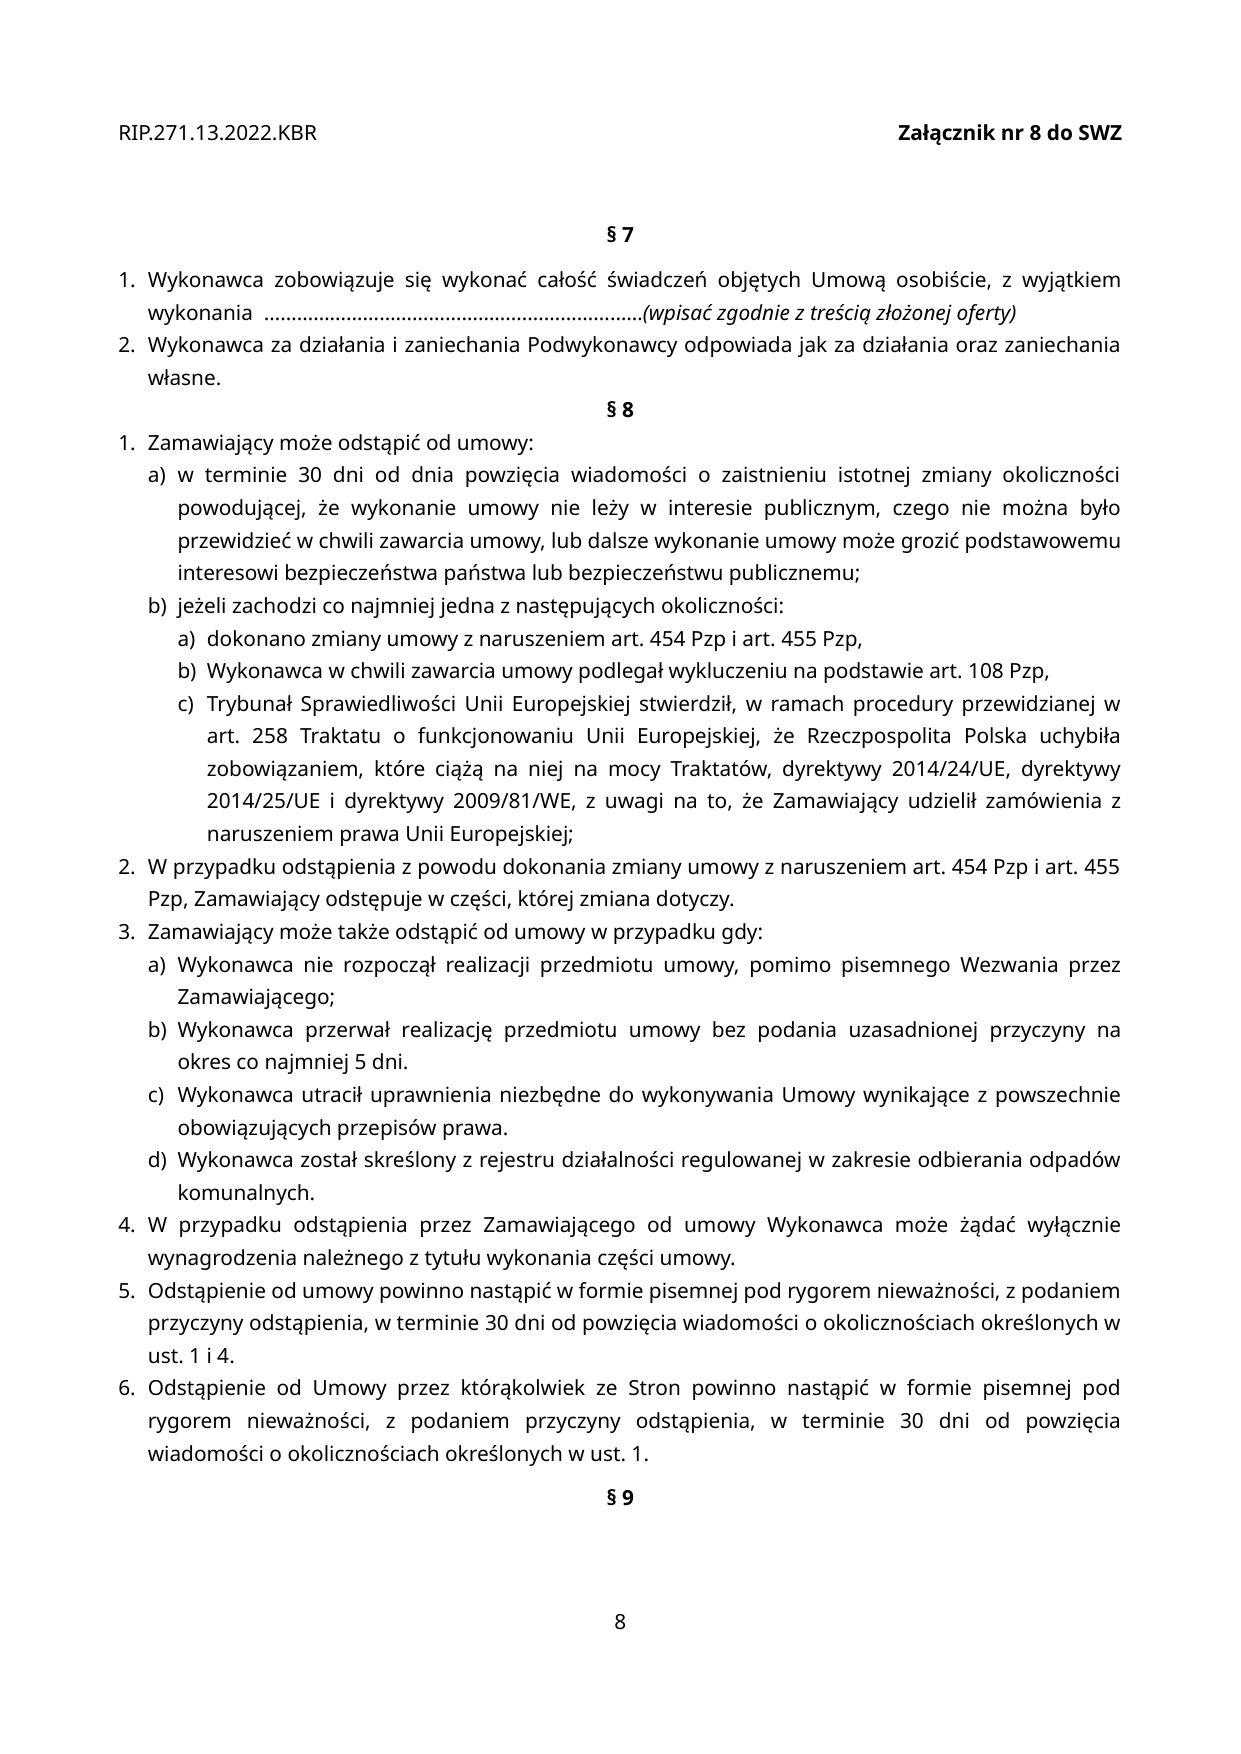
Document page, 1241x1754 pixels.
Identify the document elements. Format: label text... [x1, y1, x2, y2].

text § 8 [118, 395, 1122, 424]
list Wykonawca został skreślony z rejestru działalności regulowanej w zakresie odbierania odpadów komunalnych. [148, 1145, 1122, 1206]
list Wykonawca nie rozpoczął realizacji przedmiotu umowy, pomimo pisemnego Wezwania przez Zamawiającego; [148, 950, 1122, 1011]
list dokonano zmiany umowy z naruszeniem art. 454 Pzp i art. 455 Pzp, [177, 624, 1122, 652]
text § 7 [118, 221, 1122, 249]
list Wykonawca przerwał realizację przedmiotu umowy bez podania uzasadnionej przyczyny na okres co najmniej 5 dni. [148, 1015, 1122, 1076]
list jeżeli zachodzi co najmniej jedna z następujących okoliczności: [148, 591, 1122, 619]
list Wykonawca za działania i zaniechania Podwykonawcy odpowiada jak za działania oraz zaniechania własne. [118, 330, 1122, 391]
list Odstąpienie od Umowy przez którąkolwiek ze Stron powinno nastąpić w formie pisemnej pod rygorem nieważności, z podaniem przyczyny odstąpienia, w terminie 30 dni od powzięcia wiadomości o okolicznościach określonych w ust. 1. [118, 1373, 1122, 1467]
list W przypadku odstąpienia z powodu dokonania zmiany umowy z naruszeniem art. 454 Pzp i art. 455 Pzp, Zamawiający odstępuje w części, której zmiana dotyczy. [118, 852, 1122, 913]
list Wykonawca utracił uprawnienia niezbędne do wykonywania Umowy wynikające z powszechnie obowiązujących przepisów prawa. [148, 1080, 1122, 1141]
list Zamawiający może odstąpić od umowy: [118, 428, 1122, 456]
list Zamawiający może także odstąpić od umowy w przypadku gdy: [118, 917, 1122, 946]
list Odstąpienie od umowy powinno nastąpić w formie pisemnej pod rygorem nieważności, z podaniem przyczyny odstąpienia, w terminie 30 dni od powzięcia wiadomości o okolicznościach określonych w ust. 1 i 4. [118, 1276, 1122, 1369]
list w terminie 30 dni od dnia powzięcia wiadomości o zaistnieniu istotnej zmiany okoliczności powodującej, że wykonanie umowy nie leży w interesie publicznym, czego nie można było przewidzieć w chwili zawarcia umowy, lub dalsze wykonanie umowy może grozić podstawowemu interesowi bezpieczeństwa państwa lub bezpieczeństwu publicznemu; [148, 461, 1122, 587]
list Wykonawca w chwili zawarcia umowy podlegał wykluczeniu na podstawie art. 108 Pzp, [177, 656, 1122, 685]
text § 9 [118, 1483, 1122, 1512]
list Trybunał Sprawiedliwości Unii Europejskiej stwierdził, w ramach procedury przewidzianej w art. 258 Traktatu o funkcjonowaniu Unii Europejskiej, że Rzeczpospolita Polska uchybiła zobowiązaniem, które ciążą na niej na mocy Traktatów, dyrektywy 2014/24/UE, dyrektywy 2014/25/UE i dyrektywy 2009/81/WE, z uwagi na to, że Zamawiający udzielił zamówienia z naruszeniem prawa Unii Europejskiej; [177, 689, 1122, 848]
list W przypadku odstąpienia przez Zamawiającego od umowy Wykonawca może żądać wyłącznie wynagrodzenia należnego z tytułu wykonania części umowy. [118, 1211, 1122, 1272]
list Wykonawca zobowiązuje się wykonać całość świadczeń objętych Umową osobiście, z wyjątkiem wykonania ……………………………………………………………(wpisać zgodnie z treścią złożonej oferty) [118, 265, 1122, 326]
